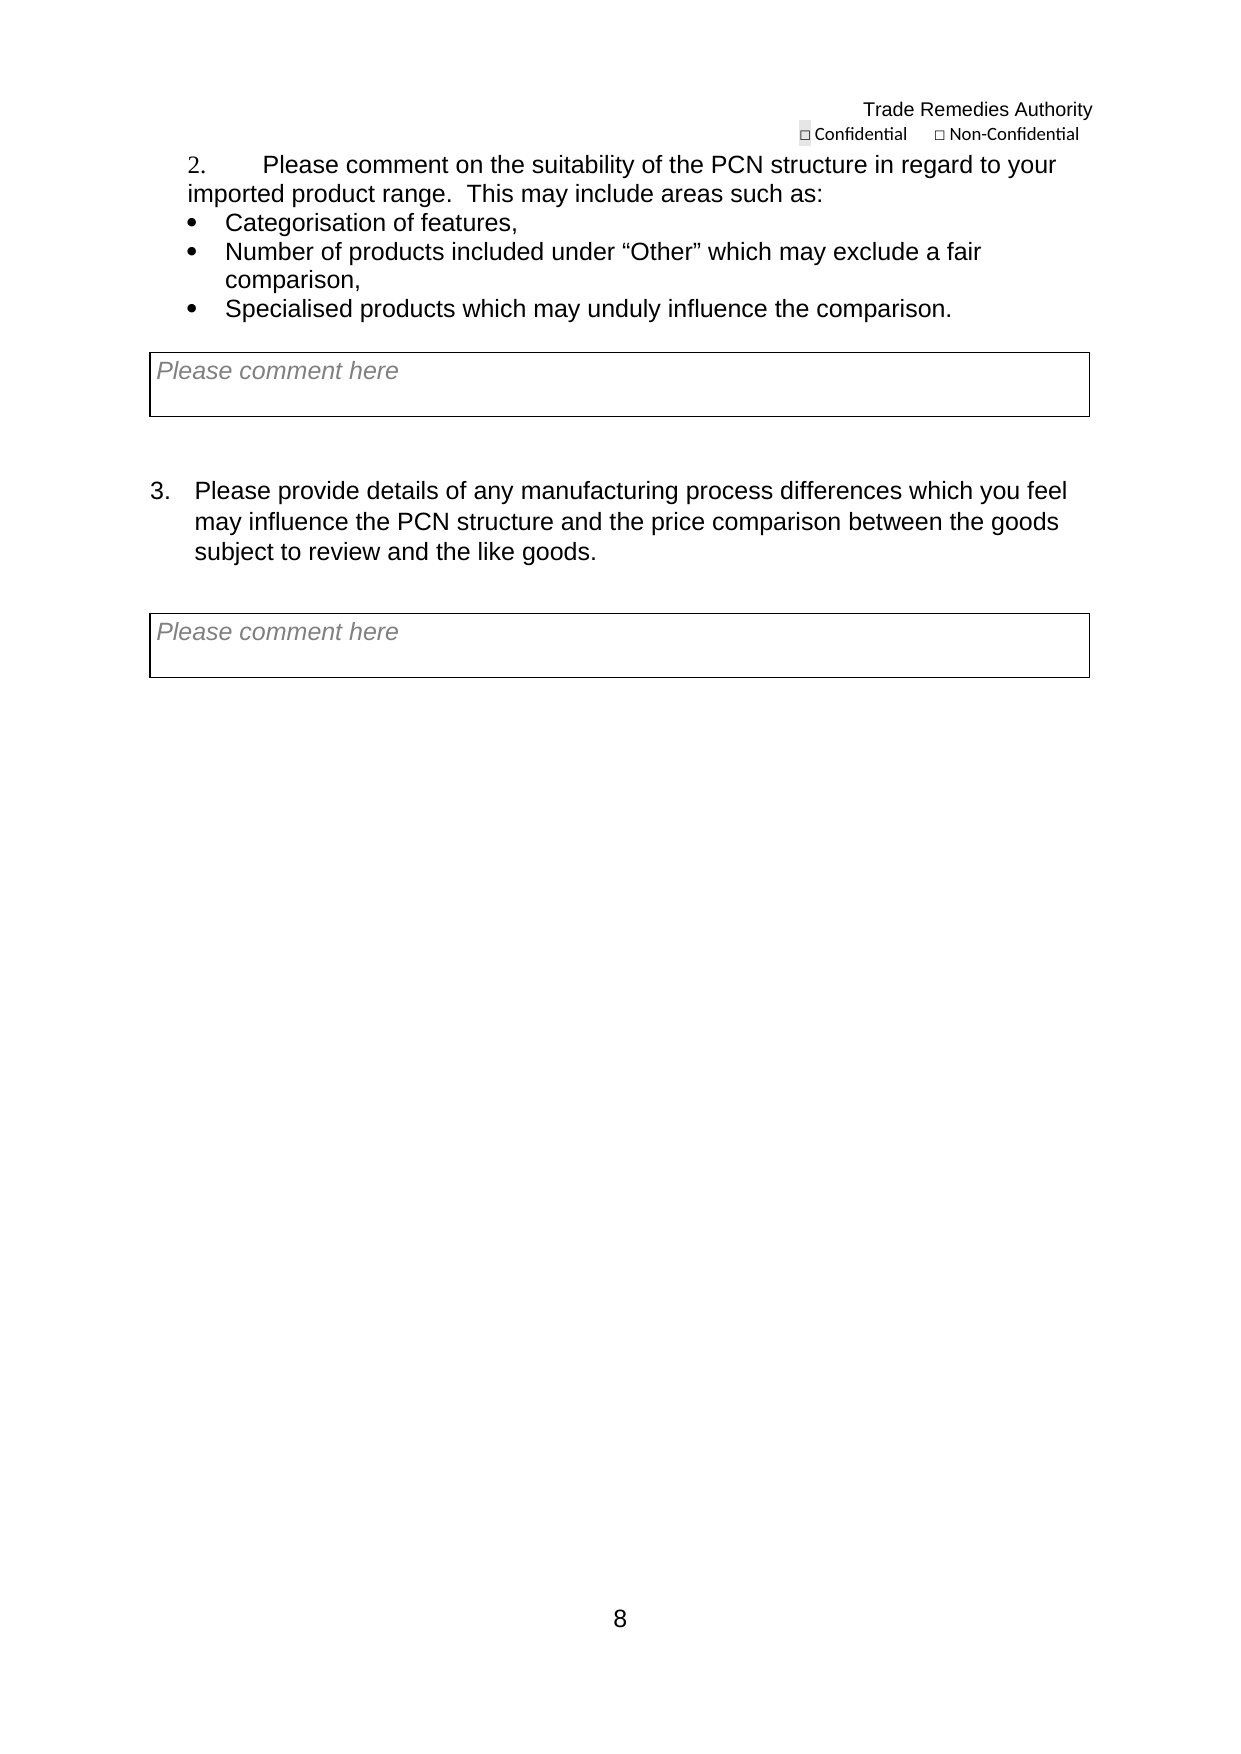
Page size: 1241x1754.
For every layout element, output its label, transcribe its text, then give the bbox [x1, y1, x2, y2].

list Specialised products which may unduly influence the comparison. [187, 294, 1090, 323]
list Number of products included under “Other” which may exclude a fair comparison, [187, 236, 1090, 294]
list Please comment on the suitability of the PCN structure in regard to your imported product range. This may include areas such as: [187, 150, 1090, 208]
list Categorisation of features, [187, 208, 1090, 236]
table_header Please comment here [151, 614, 1089, 677]
table_header Please comment here [151, 353, 1089, 416]
list Please provide details of any manufacturing process differences which you feel may influence the PCN structure and the price comparison between the goods subject to review and the like goods. [150, 476, 1090, 566]
